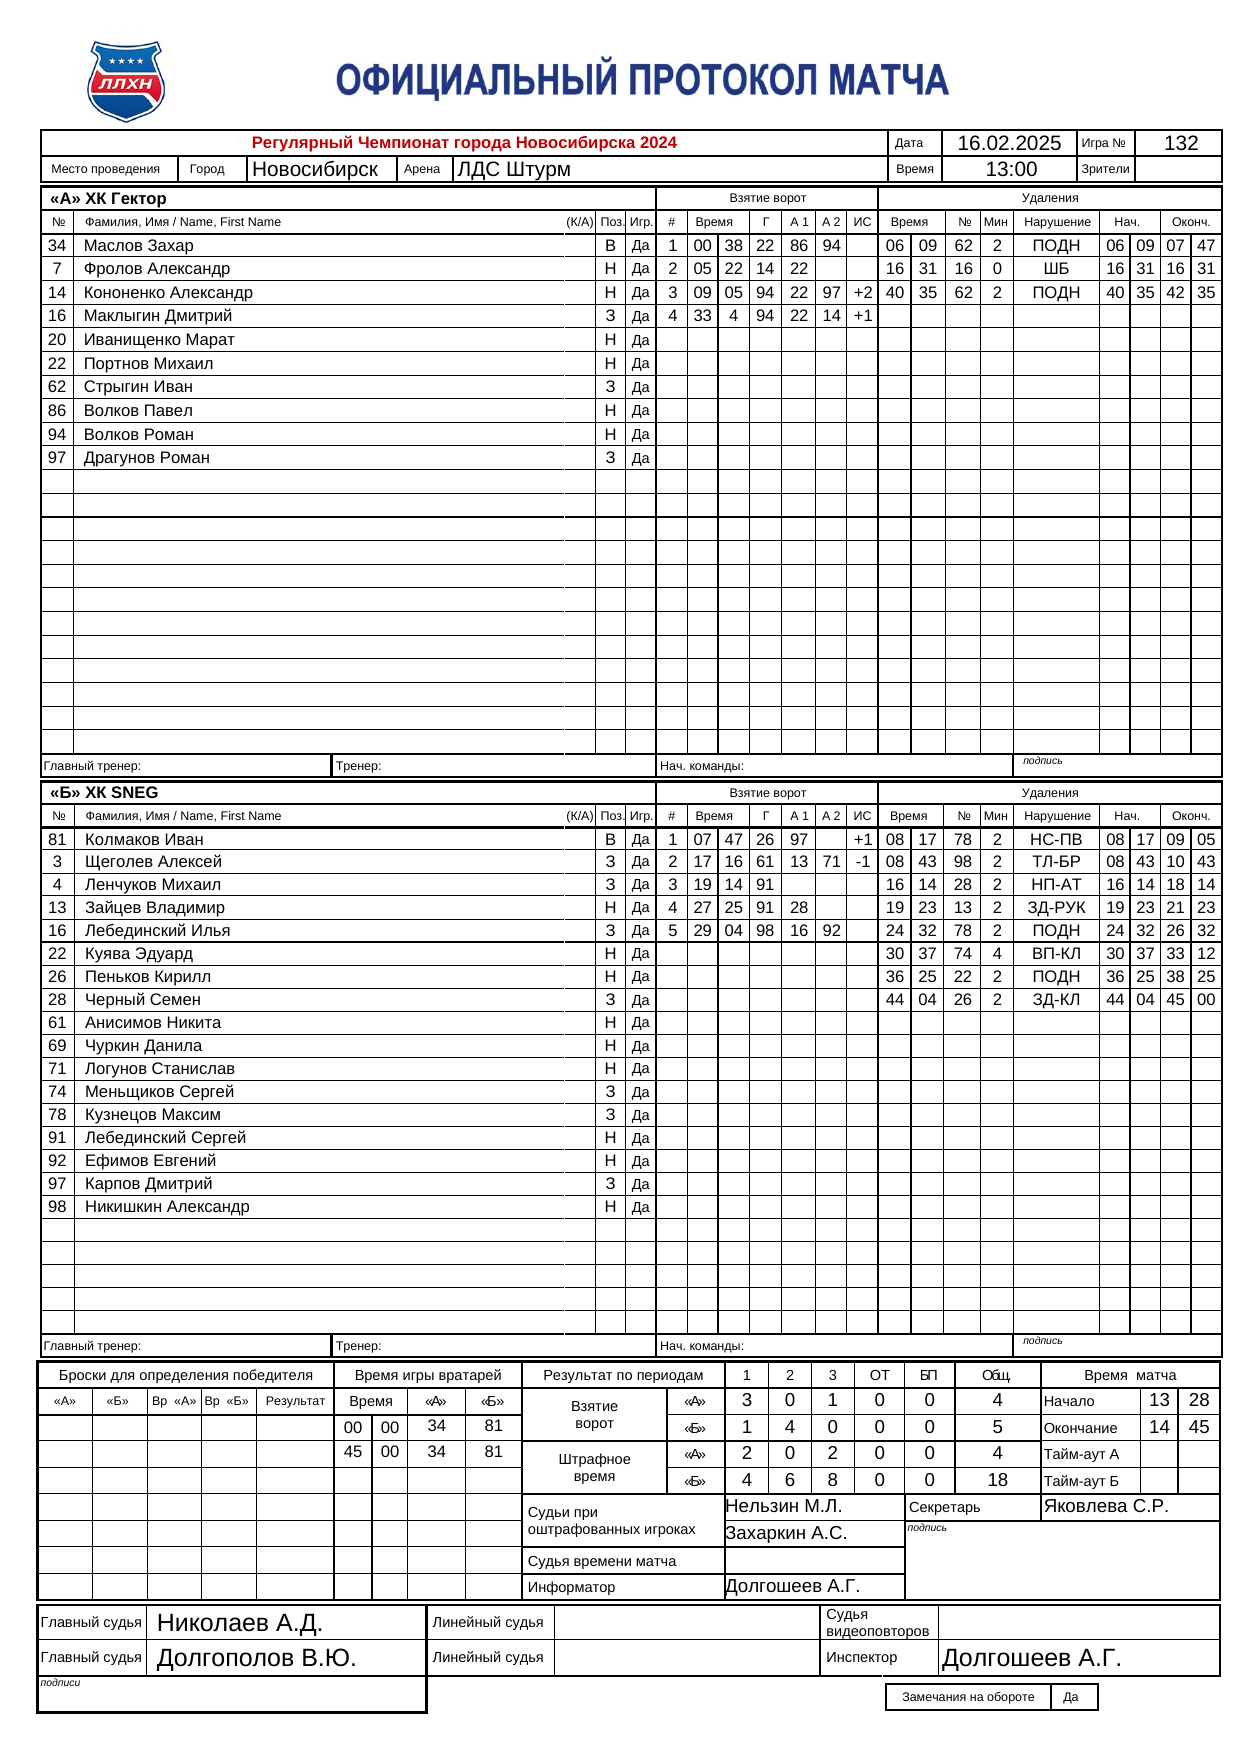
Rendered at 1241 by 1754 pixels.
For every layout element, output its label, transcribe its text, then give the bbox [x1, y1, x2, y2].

table_cell [1192, 352, 1221, 374]
table_cell «Б» [668, 1415, 724, 1440]
table_cell 4 [981, 943, 1013, 964]
table_cell 2 [981, 896, 1013, 918]
table_cell «А» [39, 1389, 92, 1413]
table_cell [202, 1547, 256, 1573]
table_cell [944, 1265, 980, 1287]
table_cell Да [626, 328, 655, 351]
table_cell [912, 328, 945, 351]
table_cell [1014, 1311, 1099, 1333]
table_cell 00 [373, 1441, 407, 1467]
table_cell [750, 989, 781, 1011]
table_cell [816, 1219, 846, 1241]
table_cell [816, 1288, 846, 1310]
table_cell [944, 1104, 980, 1126]
table_cell [565, 612, 595, 634]
table_cell [847, 1127, 877, 1149]
table_cell 3 [657, 281, 687, 303]
table_cell Да [626, 920, 655, 941]
table_cell Фамилия, Имя / Name, First Name [75, 805, 565, 826]
table_cell [1100, 541, 1129, 564]
table_cell [1192, 423, 1221, 445]
table_cell ВП-КЛ [1014, 943, 1099, 964]
table_cell [688, 494, 717, 516]
table_cell [93, 1521, 147, 1546]
table_cell Иванищенко Марат [74, 328, 564, 351]
table_cell [657, 636, 687, 658]
table_cell [42, 1265, 74, 1287]
table_cell А 1 [782, 211, 815, 233]
table_cell [42, 541, 73, 564]
table_cell [1100, 1265, 1129, 1287]
table_cell [1100, 352, 1129, 374]
table_cell 34 [408, 1441, 465, 1467]
table_cell [335, 1547, 371, 1573]
table_cell 25 [912, 966, 943, 987]
table_cell Вр «А» [148, 1389, 201, 1413]
table_cell [1014, 1219, 1099, 1241]
table_cell [42, 494, 73, 516]
table_cell [565, 896, 595, 918]
table_cell [1131, 1173, 1160, 1195]
table_cell 14 [42, 281, 73, 303]
table_cell [719, 328, 749, 351]
table_cell [816, 1012, 846, 1033]
table_cell [657, 1173, 687, 1195]
table_cell 12 [1192, 943, 1221, 964]
table_cell 0 [855, 1389, 904, 1413]
table_cell [1131, 1265, 1160, 1287]
table_cell 23 [1192, 896, 1221, 918]
table_cell [782, 1288, 815, 1310]
table_cell [782, 376, 815, 398]
table_cell [1014, 446, 1099, 469]
table_cell 0 [769, 1389, 811, 1413]
table_cell 13 [42, 896, 74, 918]
table_cell 14 [719, 874, 749, 895]
table_cell [944, 1058, 980, 1079]
table_cell [626, 494, 655, 516]
table_cell 43 [912, 850, 943, 872]
table_cell 4 [657, 896, 687, 918]
table_cell [565, 1058, 595, 1079]
table_cell Город [179, 157, 246, 181]
table_cell ИС [847, 805, 877, 826]
table_cell З [596, 850, 625, 872]
table_cell +1 [847, 305, 877, 327]
table_header Общ. [956, 1363, 1040, 1387]
table_cell 09 [912, 235, 945, 256]
table_cell З [596, 305, 625, 327]
table_cell 34 [408, 1416, 465, 1440]
table_cell [408, 1574, 465, 1599]
table_cell [750, 1196, 781, 1218]
table_cell [750, 1311, 781, 1333]
table_cell [782, 1242, 815, 1264]
table_cell [1014, 423, 1099, 445]
table_cell [1100, 518, 1129, 540]
table_cell [42, 518, 73, 540]
table_cell А 1 [782, 805, 815, 826]
table_cell [946, 707, 980, 729]
table_cell 4 [956, 1389, 1040, 1413]
table_cell 42 [1161, 281, 1190, 303]
table_cell 43 [1131, 850, 1160, 872]
table_cell [750, 565, 781, 587]
table_cell [596, 565, 625, 587]
table_cell [1131, 565, 1160, 587]
table_header Результат по периодам [523, 1363, 724, 1387]
table_cell Н [596, 352, 625, 374]
table_cell [1014, 659, 1099, 682]
table_cell [1192, 1265, 1221, 1287]
table_cell 38 [719, 235, 749, 256]
table_cell Г [750, 805, 781, 826]
table_cell [1161, 1311, 1190, 1333]
table_cell Нарушение [1014, 805, 1099, 826]
table_cell Да [626, 1127, 655, 1149]
table_cell Игр. [626, 805, 655, 826]
table_cell [981, 1219, 1013, 1241]
table_cell [1131, 1058, 1160, 1079]
table_cell [1192, 1127, 1221, 1149]
table_cell Да [626, 1012, 655, 1033]
table_cell [1131, 1219, 1160, 1241]
table_cell [847, 1265, 877, 1287]
table_cell [1192, 588, 1221, 611]
table_cell [596, 1288, 625, 1310]
table_cell [565, 257, 595, 280]
table_cell [816, 1104, 846, 1126]
table_cell [816, 730, 846, 753]
table_cell [1100, 1219, 1129, 1241]
table_cell ЗД-КЛ [1014, 989, 1099, 1011]
table_cell [816, 328, 846, 351]
table_cell Да [626, 1150, 655, 1172]
table_cell [944, 1035, 980, 1057]
table_cell 38 [1161, 966, 1190, 987]
table_cell Главный тренер: [42, 755, 330, 776]
table_cell [879, 1242, 910, 1264]
table_cell [688, 612, 717, 634]
table_cell [688, 565, 717, 587]
table_cell [1014, 1265, 1099, 1287]
table_header Время матча [1042, 1363, 1219, 1387]
table_cell Нач. [1100, 805, 1160, 826]
table_cell [719, 470, 749, 493]
table_cell 35 [912, 281, 945, 303]
table_cell 69 [42, 1035, 74, 1057]
table_cell [719, 636, 749, 658]
table_cell [1192, 376, 1221, 398]
table_cell [816, 1150, 846, 1172]
table_cell [1014, 1288, 1099, 1310]
table_header Да [1052, 1685, 1097, 1709]
table_cell [946, 399, 980, 422]
table_cell [74, 494, 564, 516]
table_cell [1014, 1035, 1099, 1057]
table_cell [596, 1311, 625, 1333]
table_cell [565, 1219, 595, 1241]
table_cell [944, 1288, 980, 1310]
table_cell [74, 565, 564, 587]
table_cell [981, 446, 1013, 469]
table_cell [981, 636, 1013, 658]
table_cell [879, 588, 910, 611]
table_cell [879, 446, 910, 469]
table_cell [1100, 659, 1129, 682]
table_cell [1014, 1196, 1099, 1218]
table_cell [466, 1574, 521, 1599]
table_cell 22 [782, 305, 815, 327]
table_cell [1100, 1173, 1129, 1195]
table_cell подпись [906, 1522, 1219, 1599]
table_cell [688, 1150, 717, 1172]
table_cell [879, 423, 910, 445]
table_cell [657, 683, 687, 706]
table_cell [1131, 659, 1160, 682]
table_cell [657, 1219, 687, 1241]
table_cell [879, 1196, 910, 1218]
table_cell [782, 659, 815, 682]
table_cell 14 [1141, 1415, 1177, 1440]
table_cell [847, 659, 877, 682]
table_cell 30 [879, 943, 910, 964]
table_cell [74, 541, 564, 564]
table_cell Н [596, 943, 625, 964]
table_cell [879, 399, 910, 422]
table_cell [1131, 1035, 1160, 1057]
table_cell [408, 1521, 465, 1546]
table_cell Главный судья [39, 1606, 146, 1639]
table_cell [782, 874, 815, 895]
table_cell ШБ [1014, 257, 1099, 280]
table_cell Да [626, 1104, 655, 1126]
table_cell [1100, 328, 1129, 351]
table_cell [657, 376, 687, 398]
table_cell [39, 1441, 92, 1467]
table_cell «Б» [668, 1468, 724, 1493]
table_cell [1131, 494, 1160, 516]
table_cell [565, 1150, 595, 1172]
table_cell 32 [912, 920, 943, 941]
table_cell 94 [750, 305, 781, 327]
table_cell [1161, 446, 1190, 469]
table_cell [847, 730, 877, 753]
table_cell Фамилия, Имя / Name, First Name [74, 211, 565, 233]
table_cell [657, 494, 687, 516]
table_cell 74 [42, 1081, 74, 1103]
table_cell [257, 1494, 333, 1520]
table_cell 22 [782, 257, 815, 280]
table_cell [688, 1196, 717, 1218]
table_cell [847, 1035, 877, 1057]
table_cell 74 [944, 943, 980, 964]
table_cell 09 [1131, 235, 1160, 256]
table_cell [879, 1127, 910, 1149]
table_cell 14 [912, 874, 943, 895]
table_cell [1192, 1058, 1221, 1079]
table_cell [596, 470, 625, 493]
table_cell [565, 518, 595, 540]
table_cell 25 [1192, 966, 1221, 987]
table_cell [719, 966, 749, 987]
table_cell [335, 1468, 371, 1493]
table_cell 06 [879, 235, 910, 256]
table_cell [847, 636, 877, 658]
table_cell Маслов Захар [74, 235, 564, 256]
table_cell 86 [42, 399, 73, 422]
table_cell [879, 328, 910, 351]
table_cell [782, 989, 815, 1011]
table_cell [39, 1521, 92, 1546]
table_cell Окончание [1042, 1415, 1140, 1440]
table_cell 45 [335, 1441, 371, 1467]
table_cell [847, 257, 877, 280]
table_cell [373, 1574, 407, 1599]
table_cell [688, 352, 717, 374]
table_cell [944, 1219, 980, 1241]
table_cell [1161, 423, 1190, 445]
table_cell [565, 470, 595, 493]
table_cell З [596, 1081, 625, 1103]
table_cell [1161, 588, 1190, 611]
table_cell Мин [981, 211, 1013, 233]
table_header Время игры вратарей [335, 1363, 521, 1387]
table_cell [657, 352, 687, 374]
table_cell [1131, 612, 1160, 634]
table_cell 35 [1131, 281, 1160, 303]
table_cell [1014, 376, 1099, 398]
table_cell [1161, 328, 1190, 351]
table_cell [912, 707, 945, 729]
table_cell 26 [944, 989, 980, 1011]
table_cell [750, 1173, 781, 1195]
table_cell [74, 612, 564, 634]
table_cell Пеньков Кирилл [75, 966, 564, 987]
table_cell [847, 565, 877, 587]
table_cell Штрафное время [523, 1442, 666, 1493]
table_cell [912, 1242, 943, 1264]
table_cell 1 [657, 829, 687, 849]
table_cell 05 [1192, 829, 1221, 849]
table_cell [688, 399, 717, 422]
table_cell [719, 446, 749, 469]
table_cell ПОДН [1014, 920, 1099, 941]
table_cell [879, 305, 910, 327]
table_cell [148, 1494, 201, 1520]
table_cell [1014, 305, 1099, 327]
table_cell [981, 1104, 1013, 1126]
table_cell [1131, 1012, 1160, 1033]
table_cell [946, 305, 980, 327]
table_cell Оконч. [1161, 211, 1221, 233]
table_cell «Б» [93, 1389, 147, 1413]
table_cell [688, 1081, 717, 1103]
table_cell 20 [42, 328, 73, 351]
table_cell [879, 659, 910, 682]
table_cell [626, 659, 655, 682]
table_cell Маклыгин Дмитрий [74, 305, 564, 327]
table_header 2 [769, 1363, 811, 1387]
table_cell [565, 989, 595, 1011]
table_cell [688, 1127, 717, 1149]
table_cell [912, 1288, 943, 1310]
table_cell [626, 470, 655, 493]
table_cell [42, 1288, 74, 1310]
table_cell [981, 683, 1013, 706]
table_cell [981, 328, 1013, 351]
table_cell 2 [981, 989, 1013, 1011]
table_cell Н [596, 257, 625, 280]
table_cell [946, 612, 980, 634]
table_cell [565, 1288, 595, 1310]
table_cell [565, 1104, 595, 1126]
table_cell 31 [1131, 257, 1160, 280]
table_cell 40 [1100, 281, 1129, 303]
table_cell [912, 1012, 943, 1033]
table_cell [847, 541, 877, 564]
table_cell 62 [42, 376, 73, 398]
table_cell [688, 1058, 717, 1079]
table_cell [39, 1574, 92, 1599]
table_cell [1131, 446, 1160, 469]
table_cell 71 [816, 850, 846, 872]
table_cell Судья времени матча [523, 1548, 724, 1573]
table_cell [148, 1416, 201, 1440]
table_cell [847, 707, 877, 729]
table_cell Стрыгин Иван [74, 376, 564, 398]
table_cell [657, 1058, 687, 1079]
table_cell З [596, 376, 625, 398]
table_cell [816, 1265, 846, 1287]
table_header ОТ [855, 1363, 904, 1387]
table_cell [257, 1416, 333, 1440]
table_cell подписи [39, 1677, 425, 1711]
table_cell 26 [1161, 920, 1190, 941]
table_cell [657, 470, 687, 493]
table_cell 3 [657, 874, 687, 895]
table_cell [39, 1547, 92, 1573]
table_cell Н [596, 1012, 625, 1033]
table_cell 4 [956, 1442, 1040, 1467]
table_cell [750, 612, 781, 634]
table_cell Тайм-аут Б [1042, 1468, 1140, 1493]
table_cell [626, 1265, 655, 1287]
table_cell [74, 588, 564, 611]
table_cell 78 [944, 829, 980, 849]
table_cell 86 [782, 235, 815, 256]
table_cell 13 [782, 850, 815, 872]
table_cell Время [688, 211, 749, 233]
table_cell [816, 1242, 846, 1264]
table_cell 09 [688, 281, 717, 303]
table_cell [1131, 1104, 1160, 1126]
table_cell 16 [42, 920, 74, 941]
table_cell [1192, 1081, 1221, 1103]
table_cell Н [596, 1035, 625, 1057]
table_cell [719, 494, 749, 516]
table_cell [75, 1311, 564, 1333]
table_cell 22 [750, 235, 781, 256]
table_cell [946, 659, 980, 682]
table_cell [912, 1081, 943, 1103]
table_cell ПОДН [1014, 281, 1099, 303]
table_cell [202, 1416, 256, 1440]
table_cell [750, 352, 781, 374]
table_cell 5 [956, 1415, 1040, 1440]
table_cell [565, 1081, 595, 1103]
table_cell «А» [668, 1389, 724, 1413]
table_cell [1131, 1081, 1160, 1103]
table_cell [626, 730, 655, 753]
table_cell [1179, 1441, 1219, 1467]
table_cell [626, 541, 655, 564]
table_cell [1131, 683, 1160, 706]
table_header Удаления [879, 188, 1221, 209]
table_cell [1014, 1104, 1099, 1126]
table_cell [750, 707, 781, 729]
table_cell 17 [688, 850, 717, 872]
table_cell [565, 920, 595, 941]
table_cell [879, 1012, 910, 1033]
table_cell 97 [816, 281, 846, 303]
table_cell [657, 565, 687, 587]
table_cell [596, 636, 625, 658]
table_cell 22 [944, 966, 980, 987]
table_cell 37 [1131, 943, 1160, 964]
table_cell 16 [782, 920, 815, 941]
table_cell [782, 1104, 815, 1126]
table_cell (К/А) [565, 211, 595, 233]
table_cell [1192, 446, 1221, 469]
table_cell [944, 1196, 980, 1218]
table_cell Да [626, 896, 655, 918]
table_cell [1131, 730, 1160, 753]
table_cell 81 [466, 1441, 521, 1467]
table_cell 0 [905, 1415, 954, 1440]
table_cell [946, 730, 980, 753]
table_cell [1100, 305, 1129, 327]
table_cell 8 [812, 1468, 854, 1493]
table_cell «А» [408, 1389, 465, 1413]
table_cell [1192, 518, 1221, 540]
table_cell 09 [1161, 829, 1190, 849]
table_cell [565, 541, 595, 564]
table_cell [1131, 1150, 1160, 1172]
table_cell 92 [42, 1150, 74, 1172]
table_cell [719, 423, 749, 445]
table_cell [981, 518, 1013, 540]
table_cell [946, 328, 980, 351]
table_cell Волков Роман [74, 423, 564, 445]
table_cell [1161, 1081, 1190, 1103]
table_cell 43 [1192, 850, 1221, 872]
table_cell [1100, 730, 1129, 753]
table_cell [1192, 1219, 1221, 1241]
table_cell [782, 446, 815, 469]
table_cell Логунов Станислав [75, 1058, 564, 1079]
table_cell [1131, 399, 1160, 422]
table_cell [657, 1150, 687, 1172]
table_cell [1014, 612, 1099, 634]
table_cell [981, 399, 1013, 422]
table_cell 4 [657, 305, 687, 327]
table_cell [1179, 1468, 1219, 1493]
table_cell 06 [1100, 235, 1129, 256]
table_cell [750, 683, 781, 706]
table_cell [74, 707, 564, 729]
table_cell 81 [466, 1416, 521, 1440]
table_cell 0 [769, 1442, 811, 1467]
table_cell 33 [1161, 943, 1190, 964]
table_cell [1014, 518, 1099, 540]
table_cell [688, 730, 717, 753]
table_cell «Б » [466, 1389, 521, 1413]
table_cell [719, 1104, 749, 1126]
table_cell [847, 612, 877, 634]
table_cell ПОДН [1014, 235, 1099, 256]
table_cell [626, 1242, 655, 1264]
table_cell [719, 376, 749, 398]
table_cell Да [626, 423, 655, 445]
table_cell [1014, 1081, 1099, 1103]
table_header Броски для определения победителя [39, 1363, 333, 1387]
table_cell [719, 352, 749, 374]
table_cell [1161, 305, 1190, 327]
table_cell Начало [1042, 1389, 1140, 1413]
table_cell [879, 1035, 910, 1057]
table_cell [816, 257, 846, 280]
table_cell [946, 470, 980, 493]
table_cell [75, 1242, 564, 1264]
table_cell [782, 1058, 815, 1079]
table_cell 62 [946, 235, 980, 256]
table_cell [981, 1012, 1013, 1033]
table_cell 4 [42, 874, 74, 895]
table_cell Н [596, 281, 625, 303]
table_cell [912, 659, 945, 682]
table_cell 24 [1100, 920, 1129, 941]
table_cell [688, 1104, 717, 1126]
table_cell [847, 1219, 877, 1241]
table_cell [719, 1288, 749, 1310]
table_cell 0 [905, 1389, 954, 1413]
table_cell [1131, 636, 1160, 658]
table_cell [944, 1012, 980, 1033]
table_cell [1192, 1288, 1221, 1310]
table_cell 37 [912, 943, 943, 964]
table_cell 22 [42, 352, 73, 374]
table_cell 00 [335, 1416, 371, 1440]
table_cell 7 [42, 257, 73, 280]
table_cell 25 [719, 896, 749, 918]
table_cell [1014, 399, 1099, 422]
table_cell [565, 966, 595, 987]
table_cell 08 [1100, 829, 1129, 849]
table_cell 13 [1141, 1389, 1177, 1413]
table_cell 1 [812, 1389, 854, 1413]
table_cell «А» [668, 1442, 724, 1467]
table_cell [750, 1127, 781, 1149]
table_cell [565, 683, 595, 706]
table_cell [202, 1468, 256, 1493]
table_cell З [596, 446, 625, 469]
table_cell [1014, 352, 1099, 374]
table_cell 44 [1100, 989, 1129, 1011]
table_cell [75, 1265, 564, 1287]
table_cell 24 [879, 920, 910, 941]
table_cell В [596, 829, 625, 849]
table_cell [1100, 612, 1129, 634]
table_cell 16 [1161, 257, 1190, 280]
table_cell 78 [944, 920, 980, 941]
table_cell [981, 612, 1013, 634]
table_cell [847, 989, 877, 1011]
table_cell Кузнецов Максим [75, 1104, 564, 1126]
table_cell [981, 1127, 1013, 1149]
table_cell Фролов Александр [74, 257, 564, 280]
table_cell [912, 565, 945, 587]
table_cell [1192, 730, 1221, 753]
table_cell Зайцев Владимир [75, 896, 564, 918]
table_cell [782, 470, 815, 493]
table_cell [74, 683, 564, 706]
table_cell Взятие ворот [523, 1389, 666, 1440]
table_cell [565, 1127, 595, 1149]
table_cell [816, 399, 846, 422]
table_cell [719, 1150, 749, 1172]
table_cell [74, 470, 564, 493]
table_cell 45 [1161, 989, 1190, 1011]
table_cell [1131, 352, 1160, 374]
table_cell [1131, 588, 1160, 611]
table_cell [782, 1035, 815, 1057]
table_cell [1131, 1288, 1160, 1310]
table_cell [981, 730, 1013, 753]
table_cell 18 [956, 1468, 1040, 1493]
table_cell [42, 636, 73, 658]
table_cell 26 [750, 829, 781, 849]
table_cell [75, 1288, 564, 1310]
table_cell 30 [1100, 943, 1129, 964]
table_cell # [657, 211, 687, 233]
table_cell 5 [657, 920, 687, 941]
table_cell [816, 874, 846, 895]
table_cell 0 [812, 1415, 854, 1440]
table_cell [782, 1150, 815, 1172]
table_cell [782, 1311, 815, 1333]
table_cell [879, 1219, 910, 1241]
table_cell 97 [42, 446, 73, 469]
table_cell [657, 659, 687, 682]
table_cell Да [626, 1173, 655, 1195]
table_cell Николаев А.Д. [147, 1606, 425, 1639]
table_cell [1100, 683, 1129, 706]
table_cell [750, 376, 781, 398]
table_cell ИС [847, 211, 877, 233]
table_cell [816, 565, 846, 587]
table_cell [1131, 470, 1160, 493]
table_cell 27 [688, 896, 717, 918]
table_cell [1192, 328, 1221, 351]
table_cell [879, 494, 910, 516]
table_cell Н [596, 399, 625, 422]
table_cell [1161, 376, 1190, 398]
table_cell 32 [1131, 920, 1160, 941]
table_cell 1 [726, 1415, 768, 1440]
table_cell 36 [1100, 966, 1129, 987]
table_cell [1131, 707, 1160, 729]
table_cell Щеголев Алексей [75, 850, 564, 872]
table_cell Н [596, 966, 625, 987]
table_cell [626, 518, 655, 540]
table_cell Да [626, 989, 655, 1011]
table_cell [782, 943, 815, 964]
table_cell Тайм-аут А [1042, 1441, 1140, 1467]
table_cell Н [596, 1127, 625, 1149]
table_cell [148, 1574, 201, 1599]
table_cell [74, 730, 564, 753]
table_cell [750, 423, 781, 445]
table_cell [257, 1547, 333, 1573]
table_cell Да [626, 305, 655, 327]
table_cell [782, 565, 815, 587]
table_cell [750, 1104, 781, 1126]
table_cell [93, 1441, 147, 1467]
table_cell [148, 1468, 201, 1493]
table_cell 19 [688, 874, 717, 895]
table_cell Судья видеоповторов [821, 1606, 938, 1639]
table_cell [1161, 659, 1190, 682]
table_cell Яковлева С.Р. [1042, 1495, 1219, 1520]
table_cell З [596, 1173, 625, 1195]
table_cell [847, 328, 877, 351]
table_cell 05 [719, 281, 749, 303]
table_cell [688, 328, 717, 351]
table_cell Игр. [626, 211, 655, 233]
table_cell [565, 850, 595, 872]
table_cell [981, 707, 1013, 729]
table_cell [847, 1058, 877, 1079]
table_cell [257, 1521, 333, 1546]
table_cell [816, 518, 846, 540]
table_cell [946, 423, 980, 445]
table_cell [688, 659, 717, 682]
table_cell [1192, 399, 1221, 422]
table_cell [847, 446, 877, 469]
table_cell 08 [879, 829, 910, 849]
table_cell [981, 1150, 1013, 1172]
table_cell # [657, 805, 687, 826]
table_cell НС-ПВ [1014, 829, 1099, 849]
table_cell Да [626, 352, 655, 374]
table_cell [816, 1173, 846, 1195]
table_cell [1161, 1104, 1190, 1126]
table_cell [782, 1173, 815, 1195]
table_cell [1100, 470, 1129, 493]
table_cell [816, 588, 846, 611]
table_cell [816, 683, 846, 706]
table_cell Оконч. [1161, 805, 1221, 826]
table_cell [565, 328, 595, 351]
table_cell [93, 1547, 147, 1573]
table_cell [596, 659, 625, 682]
table_cell 2 [981, 235, 1013, 256]
table_cell Судьи при оштрафованных игроках [523, 1495, 724, 1546]
table_cell 97 [782, 829, 815, 849]
table_cell [657, 588, 687, 611]
table_cell 78 [42, 1104, 74, 1126]
table_cell [1161, 1127, 1190, 1149]
table_cell [879, 683, 910, 706]
table_cell [565, 1311, 595, 1333]
table_cell [981, 1173, 1013, 1195]
table_cell [657, 1104, 687, 1126]
table_cell [912, 1127, 943, 1149]
table_cell [1014, 565, 1099, 587]
table_cell 07 [688, 829, 717, 849]
table_cell [555, 1606, 819, 1639]
table_cell [657, 943, 687, 964]
table_cell [750, 1219, 781, 1241]
table_cell Время [688, 805, 749, 826]
table_cell [1014, 328, 1099, 351]
table_cell [1100, 1035, 1129, 1057]
table_cell [912, 1173, 943, 1195]
table_cell 2 [726, 1442, 768, 1467]
table_cell [74, 518, 564, 540]
table_cell [847, 588, 877, 611]
table_cell [466, 1468, 521, 1493]
table_cell 2 [981, 281, 1013, 303]
table_cell 45 [1179, 1415, 1219, 1440]
table_cell [257, 1574, 333, 1599]
table_cell [657, 612, 687, 634]
table_cell [946, 588, 980, 611]
table_cell [879, 352, 910, 374]
table_cell [1192, 305, 1221, 327]
table_cell 21 [1161, 896, 1190, 918]
table_cell [719, 1012, 749, 1033]
table_cell [782, 966, 815, 987]
table_cell [688, 470, 717, 493]
table_cell [1100, 565, 1129, 587]
table_cell [74, 659, 564, 682]
table_cell 0 [905, 1468, 954, 1493]
table_cell [946, 352, 980, 374]
table_cell [75, 1219, 564, 1241]
table_cell [750, 1265, 781, 1287]
table_cell [688, 1173, 717, 1195]
table_cell 98 [42, 1196, 74, 1218]
table_cell [565, 446, 595, 469]
table_cell [42, 565, 73, 587]
table_cell [1100, 1104, 1129, 1126]
table_cell [782, 1219, 815, 1241]
table_cell подпись [1014, 755, 1221, 776]
table_cell 4 [726, 1468, 768, 1493]
table_cell [373, 1547, 407, 1573]
table_cell [657, 1242, 687, 1264]
table_cell ТЛ-БР [1014, 850, 1099, 872]
table_cell [981, 1081, 1013, 1103]
table_cell [981, 1196, 1013, 1218]
table_cell [847, 470, 877, 493]
table_cell 16 [1100, 874, 1129, 895]
table_cell [912, 518, 945, 540]
table_cell [719, 1127, 749, 1149]
table_cell [1100, 636, 1129, 658]
table_cell 29 [688, 920, 717, 941]
table_cell Лебединский Илья [75, 920, 564, 941]
table_cell [335, 1521, 371, 1546]
table_cell Результат [257, 1389, 333, 1413]
table_cell [719, 730, 749, 753]
table_cell [847, 1150, 877, 1172]
table_cell [719, 1173, 749, 1195]
table_cell [981, 541, 1013, 564]
table_cell [847, 943, 877, 964]
table_cell 26 [42, 966, 74, 987]
table_cell 71 [42, 1058, 74, 1079]
table_cell [626, 707, 655, 729]
table_cell [1131, 305, 1160, 327]
table_cell [688, 943, 717, 964]
table_cell [816, 636, 846, 658]
table_cell [688, 423, 717, 445]
table_cell [879, 707, 910, 729]
table_cell 16 [1100, 257, 1129, 280]
table_cell Карпов Дмитрий [75, 1173, 564, 1195]
table_cell Н [596, 1058, 625, 1079]
table_cell [1192, 494, 1221, 516]
table_cell [847, 683, 877, 706]
table_cell [1100, 1242, 1129, 1264]
table_cell Да [626, 281, 655, 303]
table_cell [879, 1081, 910, 1103]
table_cell [944, 1127, 980, 1149]
table_cell [565, 636, 595, 658]
table_cell [1100, 1081, 1129, 1103]
table_cell [688, 1288, 717, 1310]
table_cell [816, 541, 846, 564]
table_cell [750, 1288, 781, 1310]
table_cell [719, 1265, 749, 1287]
table_cell [1161, 399, 1190, 422]
table_cell [42, 612, 73, 634]
table_cell [688, 1311, 717, 1333]
table_cell А 2 [816, 211, 846, 233]
table_cell З [596, 1104, 625, 1126]
table_cell [944, 1173, 980, 1195]
table_cell 16 [879, 874, 910, 895]
table_cell [42, 659, 73, 682]
table_cell [782, 636, 815, 658]
table_cell [1014, 541, 1099, 564]
table_cell Да [626, 1035, 655, 1057]
table_cell [782, 730, 815, 753]
table_cell 00 [688, 235, 717, 256]
table_cell [782, 1081, 815, 1103]
table_cell 10 [1161, 850, 1190, 872]
table_cell [93, 1416, 147, 1440]
table_cell [565, 730, 595, 753]
table_cell НП-АТ [1014, 874, 1099, 895]
table_cell [408, 1494, 465, 1520]
table_cell [657, 707, 687, 729]
table_cell [39, 1416, 92, 1440]
table_cell [782, 399, 815, 422]
table_cell [750, 588, 781, 611]
table_cell [946, 683, 980, 706]
table_cell [596, 683, 625, 706]
table_cell [596, 1242, 625, 1264]
table_cell [42, 1219, 74, 1241]
table_cell [1192, 1173, 1221, 1195]
table_cell [816, 966, 846, 987]
table_cell [626, 1288, 655, 1310]
table_cell [688, 989, 717, 1011]
table_cell [1014, 1150, 1099, 1172]
table_cell [1192, 636, 1221, 658]
table_cell [912, 636, 945, 658]
table_cell +1 [847, 829, 877, 849]
table_cell [657, 1265, 687, 1287]
table_cell [373, 1468, 407, 1493]
table_cell [782, 494, 815, 516]
table_cell Да [626, 235, 655, 256]
table_cell [1100, 1196, 1129, 1218]
table_cell [657, 399, 687, 422]
table_cell [565, 707, 595, 729]
table_cell [565, 494, 595, 516]
table_cell [688, 518, 717, 540]
table_cell [719, 1081, 749, 1103]
table_cell 22 [42, 943, 74, 964]
table_cell [847, 235, 877, 256]
table_cell 33 [688, 305, 717, 327]
table_cell [816, 423, 846, 445]
table_cell [202, 1441, 256, 1467]
table_cell [879, 470, 910, 493]
table_cell 04 [1131, 989, 1160, 1011]
table_cell [565, 423, 595, 445]
table_cell 2 [981, 850, 1013, 872]
table_cell [946, 518, 980, 540]
table_cell [1014, 494, 1099, 516]
table_cell -1 [847, 850, 877, 872]
table_cell [816, 612, 846, 634]
table_cell З [596, 920, 625, 941]
table_cell [879, 1104, 910, 1126]
table_cell [719, 541, 749, 564]
table_cell [912, 730, 945, 753]
table_cell 61 [42, 1012, 74, 1033]
table_cell А 2 [816, 805, 846, 826]
table_cell [565, 1265, 595, 1287]
table_cell 44 [879, 989, 910, 1011]
table_cell [912, 1150, 943, 1172]
table_cell 2 [657, 257, 687, 280]
table_cell [750, 399, 781, 422]
table_cell [42, 730, 73, 753]
table_cell [42, 470, 73, 493]
table_cell [719, 707, 749, 729]
table_cell 4 [719, 305, 749, 327]
table_cell № [42, 805, 74, 826]
table_cell [912, 1196, 943, 1218]
table_cell 00 [373, 1416, 407, 1440]
table_cell [879, 541, 910, 564]
table_cell [626, 683, 655, 706]
table_cell 0 [905, 1442, 954, 1467]
table_cell [782, 541, 815, 564]
table_cell [750, 541, 781, 564]
table_cell [879, 565, 910, 587]
table_cell [750, 446, 781, 469]
table_cell [42, 588, 73, 611]
table_cell [1014, 1058, 1099, 1079]
table_cell [74, 636, 564, 658]
table_cell Да [626, 850, 655, 872]
table_cell [912, 612, 945, 634]
table_cell Нарушение [1014, 211, 1099, 233]
table_cell [1014, 636, 1099, 658]
table_cell [981, 588, 1013, 611]
table_cell 00 [1192, 989, 1221, 1011]
table_cell Никишкин Александр [75, 1196, 564, 1218]
table_cell [981, 470, 1013, 493]
table_cell [257, 1468, 333, 1493]
table_cell [719, 399, 749, 422]
table_cell 98 [750, 920, 781, 941]
table_cell [944, 1311, 980, 1333]
table_cell [816, 1311, 846, 1333]
table_cell [847, 1081, 877, 1103]
table_cell 22 [719, 257, 749, 280]
table_cell [1161, 565, 1190, 587]
table_cell Н [596, 1196, 625, 1218]
table_cell [816, 352, 846, 374]
table_cell [1100, 1012, 1129, 1033]
table_cell [1131, 1242, 1160, 1264]
table_cell [1192, 1104, 1221, 1126]
table_cell Линейный судья [428, 1606, 554, 1639]
table_cell [847, 376, 877, 398]
table_cell [847, 1242, 877, 1264]
table_cell [981, 423, 1013, 445]
table_cell [883, 1677, 1220, 1681]
table_cell З [596, 874, 625, 895]
table_cell 3 [42, 850, 74, 872]
table_cell Долгошеев А.Г. [939, 1640, 1219, 1675]
table_cell 17 [1131, 829, 1160, 849]
table_cell [912, 1035, 943, 1057]
table_cell [148, 1521, 201, 1546]
table_cell 08 [1100, 850, 1129, 872]
table_cell Поз. [596, 805, 625, 826]
table_cell 36 [879, 966, 910, 987]
table_cell 2 [812, 1442, 854, 1467]
table_cell [1192, 1311, 1221, 1333]
table_cell [688, 966, 717, 987]
table_cell [1131, 1127, 1160, 1149]
table_cell [1192, 659, 1221, 682]
table_cell Арена [398, 157, 452, 181]
table_cell [782, 612, 815, 634]
table_cell [657, 1012, 687, 1033]
table_cell [879, 636, 910, 658]
table_cell [596, 494, 625, 516]
table_cell Главный судья [39, 1640, 146, 1675]
table_cell [1161, 1242, 1190, 1264]
table_cell [944, 1150, 980, 1172]
table_header 132 [1136, 131, 1221, 155]
table_cell [879, 730, 910, 753]
table_cell № [944, 805, 980, 826]
table_cell [657, 328, 687, 351]
table_cell [688, 588, 717, 611]
table_cell [1161, 1288, 1190, 1310]
table_cell [1014, 1127, 1099, 1149]
table_cell [1161, 730, 1190, 753]
table_cell [946, 541, 980, 564]
table_cell [335, 1494, 371, 1520]
table_cell Новосибирск [248, 157, 396, 181]
table_cell [565, 1242, 595, 1264]
table_cell [596, 588, 625, 611]
table_cell [847, 1196, 877, 1218]
table_cell [1141, 1468, 1177, 1493]
table_cell [719, 989, 749, 1011]
table_cell [596, 707, 625, 729]
table_cell Да [626, 399, 655, 422]
table_cell [1100, 399, 1129, 422]
table_cell [847, 399, 877, 422]
table_cell [944, 1081, 980, 1103]
table_cell [1100, 707, 1129, 729]
table_cell [816, 376, 846, 398]
table_cell В [596, 235, 625, 256]
table_cell Инспектор [821, 1640, 938, 1675]
table_cell [782, 588, 815, 611]
table_cell [1100, 423, 1129, 445]
table_cell [93, 1574, 147, 1599]
table_cell [816, 494, 846, 516]
table_cell 31 [1192, 257, 1221, 280]
table_cell Зрители [1078, 157, 1134, 181]
table_cell [847, 1288, 877, 1310]
table_cell Да [626, 1081, 655, 1103]
table_cell [1161, 352, 1190, 374]
table_cell [1100, 588, 1129, 611]
table_cell [946, 446, 980, 469]
table_cell [719, 612, 749, 634]
table_cell [1161, 1173, 1190, 1195]
table_cell [946, 636, 980, 658]
table_cell [335, 1574, 371, 1599]
table_cell 19 [1100, 896, 1129, 918]
table_cell [912, 1104, 943, 1126]
table_cell 14 [750, 257, 781, 280]
table_cell Да [626, 446, 655, 469]
table_cell [1014, 707, 1099, 729]
table_cell [565, 829, 595, 849]
table_cell Н [596, 1150, 625, 1172]
table_cell [912, 399, 945, 422]
table_cell Тренер: [333, 1335, 655, 1356]
table_cell [912, 305, 945, 327]
table_cell [1131, 376, 1160, 398]
table_cell 07 [1161, 235, 1190, 256]
table_cell 47 [719, 829, 749, 849]
table_cell [782, 707, 815, 729]
table_cell [1161, 1012, 1190, 1033]
table_cell [879, 518, 910, 540]
table_cell [847, 874, 877, 895]
table_cell № [42, 211, 73, 233]
table_cell [1192, 612, 1221, 634]
table_cell [373, 1494, 407, 1520]
table_cell [657, 1081, 687, 1103]
table_cell [1192, 1012, 1221, 1033]
table_cell 94 [42, 423, 73, 445]
table_cell [847, 494, 877, 516]
table_cell [981, 1265, 1013, 1287]
table_cell [816, 989, 846, 1011]
table_cell [816, 446, 846, 469]
table_cell Вр «Б» [202, 1389, 256, 1413]
table_cell [657, 1196, 687, 1218]
table_cell [847, 966, 877, 987]
table_cell [912, 446, 945, 469]
table_cell [657, 1288, 687, 1310]
table_cell [1161, 494, 1190, 516]
table_cell [912, 541, 945, 564]
table_cell 47 [1192, 235, 1221, 256]
table_cell [946, 376, 980, 398]
table_cell [719, 1242, 749, 1264]
table_cell [816, 1081, 846, 1103]
table_cell [726, 1548, 904, 1573]
table_cell [816, 1035, 846, 1057]
table_cell ЗД-РУК [1014, 896, 1099, 918]
table_header «А» ХК Гектор [42, 188, 655, 209]
table_cell (К/А) [565, 805, 595, 826]
table_cell [626, 1311, 655, 1333]
table_cell 28 [944, 874, 980, 895]
table_cell 81 [42, 829, 74, 849]
table_cell [719, 518, 749, 540]
table_cell [1192, 1150, 1221, 1172]
table_cell [1161, 518, 1190, 540]
table_cell Портнов Михаил [74, 352, 564, 374]
table_cell [1014, 1173, 1099, 1195]
table_cell [944, 1242, 980, 1264]
table_cell [1192, 565, 1221, 587]
table_cell [912, 1265, 943, 1287]
table_cell [750, 518, 781, 540]
table_cell [816, 707, 846, 729]
table_cell Анисимов Никита [75, 1012, 564, 1033]
table_cell 14 [1192, 874, 1221, 895]
table_cell № [946, 211, 980, 233]
table_cell [688, 636, 717, 658]
table_cell 4 [769, 1415, 811, 1440]
table_cell [879, 1288, 910, 1310]
table_cell [1161, 1265, 1190, 1287]
table_cell [565, 376, 595, 398]
table_cell [912, 1058, 943, 1079]
table_cell +2 [847, 281, 877, 303]
table_cell [879, 1150, 910, 1172]
table_cell 16 [719, 850, 749, 872]
table_cell [1131, 518, 1160, 540]
table_cell [466, 1547, 521, 1573]
table_cell [596, 730, 625, 753]
table_cell 16 [42, 305, 73, 327]
table_cell [782, 518, 815, 540]
table_cell [1014, 730, 1099, 753]
table_cell [1100, 376, 1129, 398]
table_cell [657, 518, 687, 540]
table_cell Н [596, 423, 625, 445]
table_cell [912, 1311, 943, 1333]
table_cell 94 [816, 235, 846, 256]
table_cell Да [626, 1196, 655, 1218]
table_cell 3 [726, 1389, 768, 1413]
table_cell [93, 1494, 147, 1520]
table_cell [1131, 541, 1160, 564]
table_cell [565, 565, 595, 587]
table_cell 0 [855, 1415, 904, 1440]
table_cell Куява Эдуард [75, 943, 564, 964]
table_cell [847, 1012, 877, 1033]
table_cell [565, 1012, 595, 1033]
table_cell [39, 1468, 92, 1493]
table_cell [981, 659, 1013, 682]
table_cell [719, 1219, 749, 1241]
table_header 1 [726, 1363, 768, 1387]
table_header Взятие ворот [657, 188, 877, 209]
table_cell Да [626, 257, 655, 280]
table_cell Да [626, 943, 655, 964]
table_cell [657, 446, 687, 469]
table_cell Мин [981, 805, 1013, 826]
table_cell 13:00 [943, 157, 1076, 181]
table_cell Время [889, 157, 941, 181]
table_cell [981, 305, 1013, 327]
table_cell 17 [912, 829, 943, 849]
picture [5, 28, 1179, 129]
table_cell [1100, 1311, 1129, 1333]
table_cell Место проведения [42, 157, 177, 181]
table_cell [657, 1311, 687, 1333]
table_cell [565, 1035, 595, 1057]
table_cell [750, 470, 781, 493]
table_cell Г [750, 211, 781, 233]
table_cell [688, 376, 717, 398]
table_cell [657, 1035, 687, 1057]
table_cell 92 [816, 920, 846, 941]
table_cell Н [596, 896, 625, 918]
table_cell [1014, 588, 1099, 611]
table_cell Колмаков Иван [75, 829, 564, 849]
table_cell [750, 1242, 781, 1264]
table_cell [939, 1606, 1219, 1639]
table_cell Да [626, 874, 655, 895]
table_cell [816, 943, 846, 964]
table_cell Да [626, 829, 655, 849]
table_cell [750, 1012, 781, 1033]
table_cell 28 [782, 896, 815, 918]
table_cell 2 [981, 920, 1013, 941]
table_cell [1100, 1058, 1129, 1079]
table_cell [750, 328, 781, 351]
table_cell Лебединский Сергей [75, 1127, 564, 1149]
table_cell [1192, 683, 1221, 706]
table_cell [750, 730, 781, 753]
table_cell [981, 1288, 1013, 1310]
table_cell З [596, 989, 625, 1011]
table_cell [879, 612, 910, 634]
table_cell Долгошеев А.Г. [726, 1575, 904, 1599]
table_cell [782, 683, 815, 706]
table_cell 91 [750, 874, 781, 895]
table_cell Ефимов Евгений [75, 1150, 564, 1172]
table_cell 2 [981, 966, 1013, 987]
table_cell [1131, 1311, 1160, 1333]
table_cell Да [626, 1058, 655, 1079]
table_header Взятие ворот [657, 783, 877, 803]
table_cell [719, 1196, 749, 1218]
table_cell [565, 588, 595, 611]
table_cell [981, 1242, 1013, 1264]
table_cell [688, 683, 717, 706]
table_cell [719, 943, 749, 964]
table_cell [626, 612, 655, 634]
table_cell [782, 352, 815, 374]
table_cell [912, 352, 945, 374]
table_cell Чуркин Данила [75, 1035, 564, 1057]
table_cell [202, 1494, 256, 1520]
table_cell [1131, 423, 1160, 445]
table_cell [688, 1219, 717, 1241]
table_cell 0 [855, 1468, 904, 1493]
table_cell Нач. [1100, 211, 1160, 233]
table_cell [879, 1265, 910, 1287]
table_cell [750, 659, 781, 682]
table_cell [719, 1058, 749, 1079]
table_cell Захаркин А.С. [726, 1521, 904, 1546]
table_cell 2 [981, 874, 1013, 895]
table_cell [565, 235, 595, 256]
table_cell [626, 565, 655, 587]
table_cell 35 [1192, 281, 1221, 303]
table_cell Ленчуков Михаил [75, 874, 564, 895]
table_cell [1192, 707, 1221, 729]
table_cell Да [626, 376, 655, 398]
table_cell Кононенко Александр [74, 281, 564, 303]
table_cell подпись [1014, 1335, 1221, 1356]
table_cell [93, 1468, 147, 1493]
table_cell [719, 1311, 749, 1333]
table_cell [565, 874, 595, 895]
table_cell 94 [750, 281, 781, 303]
table_cell 0 [981, 257, 1013, 280]
table_cell [688, 1012, 717, 1033]
table_cell [912, 423, 945, 445]
table_cell 6 [769, 1468, 811, 1493]
table_cell [782, 423, 815, 445]
table_cell 91 [42, 1127, 74, 1149]
table_cell [847, 896, 877, 918]
table_header 16.02.2025 [943, 131, 1076, 155]
table_cell [1014, 1242, 1099, 1264]
table_cell Тренер: [333, 755, 655, 776]
table_cell [847, 920, 877, 941]
table_cell 14 [816, 305, 846, 327]
table_cell [1100, 1150, 1129, 1172]
table_cell Секретарь [906, 1495, 1040, 1520]
table_cell [1136, 157, 1221, 181]
table_cell 16 [946, 257, 980, 280]
table_cell [555, 1640, 819, 1675]
table_cell ПОДН [1014, 966, 1099, 987]
table_header Регулярный Чемпионат города Новосибирска 2024 [42, 131, 887, 155]
table_cell Время [335, 1389, 407, 1413]
table_cell [750, 1035, 781, 1057]
table_cell [816, 829, 846, 849]
table_cell [1161, 541, 1190, 564]
table_cell [565, 1173, 595, 1195]
table_cell [1131, 1196, 1160, 1218]
table_cell [657, 966, 687, 987]
table_cell [688, 707, 717, 729]
table_cell 18 [1161, 874, 1190, 895]
table_cell [782, 1196, 815, 1218]
table_cell [879, 1173, 910, 1195]
table_cell Да [626, 966, 655, 987]
table_cell [719, 588, 749, 611]
table_cell [1192, 470, 1221, 493]
table_cell 16 [879, 257, 910, 280]
table_cell [750, 943, 781, 964]
table_cell 13 [944, 896, 980, 918]
table_cell [39, 1494, 92, 1520]
table_cell 2 [981, 829, 1013, 849]
table_cell [466, 1521, 521, 1546]
table_header Замечания на обороте [887, 1685, 1050, 1709]
table_cell [1161, 636, 1190, 658]
table_cell [257, 1441, 333, 1467]
table_cell 19 [879, 896, 910, 918]
table_cell [912, 1219, 943, 1241]
table_cell [719, 1035, 749, 1057]
table_cell [565, 352, 595, 374]
table_cell [657, 541, 687, 564]
table_header 3 [812, 1363, 854, 1387]
table_cell Информатор [523, 1575, 724, 1599]
table_cell [879, 376, 910, 398]
table_cell [688, 446, 717, 469]
table_cell [847, 1311, 877, 1333]
table_cell [657, 730, 687, 753]
table_cell [750, 1081, 781, 1103]
table_cell [816, 1058, 846, 1079]
table_cell Линейный судья [428, 1640, 554, 1675]
table_cell [1099, 1682, 1220, 1711]
table_header Игра № [1078, 131, 1134, 155]
table_cell [1141, 1441, 1177, 1467]
table_cell [657, 423, 687, 445]
table_cell Черный Семен [75, 989, 564, 1011]
table_cell [42, 683, 73, 706]
table_cell [1100, 446, 1129, 469]
table_cell Поз. [596, 211, 625, 233]
table_cell [912, 494, 945, 516]
table_cell [688, 1242, 717, 1264]
table_cell Время [879, 211, 945, 233]
table_cell [1100, 494, 1129, 516]
table_cell Время [879, 805, 943, 826]
table_cell [1192, 1035, 1221, 1057]
table_cell Главный тренер: [42, 1335, 330, 1356]
table_cell 25 [1131, 966, 1160, 987]
table_cell [912, 376, 945, 398]
table_cell [719, 659, 749, 682]
table_header «Б» ХК SNEG [42, 783, 655, 803]
table_cell [1161, 1035, 1190, 1057]
table_cell Драгунов Роман [74, 446, 564, 469]
table_cell [1161, 612, 1190, 634]
table_cell [596, 1265, 625, 1287]
table_cell [1161, 1196, 1190, 1218]
table_cell [1161, 470, 1190, 493]
table_cell [912, 683, 945, 706]
table_cell [750, 1150, 781, 1172]
table_cell [1161, 1219, 1190, 1241]
table_cell [782, 1012, 815, 1033]
table_cell [879, 1058, 910, 1079]
table_cell [750, 966, 781, 987]
table_cell Нельзин М.Л. [726, 1495, 904, 1520]
table_cell Нач. команды: [657, 755, 1012, 776]
table_cell [981, 376, 1013, 398]
table_cell [981, 494, 1013, 516]
table_cell [847, 352, 877, 374]
table_cell [626, 636, 655, 658]
table_cell [816, 659, 846, 682]
table_cell [565, 399, 595, 422]
table_cell [1161, 1058, 1190, 1079]
table_cell [1161, 1150, 1190, 1172]
table_cell [42, 1242, 74, 1264]
table_header БП [905, 1363, 954, 1387]
table_cell [912, 588, 945, 611]
table_cell [1014, 470, 1099, 493]
table_cell [981, 1035, 1013, 1057]
table_cell [782, 1265, 815, 1287]
table_cell [981, 1058, 1013, 1079]
table_cell [816, 1196, 846, 1218]
table_cell [596, 612, 625, 634]
table_cell 91 [750, 896, 781, 918]
table_cell [946, 494, 980, 516]
table_cell [408, 1468, 465, 1493]
table_cell 05 [688, 257, 717, 280]
table_cell [42, 707, 73, 729]
table_cell [816, 1127, 846, 1149]
table_cell Нач. команды: [657, 1335, 1012, 1356]
table_cell 22 [782, 281, 815, 303]
table_cell [657, 1127, 687, 1149]
table_cell [565, 281, 595, 303]
table_cell [688, 1265, 717, 1287]
table_cell [596, 1219, 625, 1241]
table_cell ЛДС Штурм [454, 157, 887, 181]
table_cell [981, 352, 1013, 374]
table_cell [202, 1574, 256, 1599]
table_cell [466, 1494, 521, 1520]
table_cell [688, 1035, 717, 1057]
table_cell [1161, 707, 1190, 729]
table_cell [1192, 541, 1221, 564]
table_cell [750, 494, 781, 516]
table_cell 61 [750, 850, 781, 872]
table_cell 08 [879, 850, 910, 872]
table_cell [816, 470, 846, 493]
table_cell 28 [1179, 1389, 1219, 1413]
table_cell 04 [912, 989, 943, 1011]
table_cell [912, 470, 945, 493]
table_cell 14 [1131, 874, 1160, 895]
table_cell 31 [912, 257, 945, 280]
table_cell 04 [719, 920, 749, 941]
table_cell 23 [1131, 896, 1160, 918]
table_cell [148, 1441, 201, 1467]
table_cell [657, 989, 687, 1011]
table_cell [1014, 683, 1099, 706]
table_cell [719, 683, 749, 706]
table_cell [626, 588, 655, 611]
table_cell 98 [944, 850, 980, 872]
table_cell [750, 1058, 781, 1079]
table_cell 2 [657, 850, 687, 872]
table_cell [565, 943, 595, 964]
table_cell [847, 1173, 877, 1195]
table_cell [816, 896, 846, 918]
table_cell 34 [42, 235, 73, 256]
table_cell [782, 1127, 815, 1149]
table_cell [1161, 683, 1190, 706]
table_cell Долгополов В.Ю. [147, 1640, 425, 1675]
table_cell [879, 1311, 910, 1333]
table_cell [42, 1311, 74, 1333]
table_header Удаления [879, 783, 1221, 803]
table_cell [1192, 1196, 1221, 1218]
table_cell [719, 565, 749, 587]
table_cell [981, 1311, 1013, 1333]
table_cell [202, 1521, 256, 1546]
table_cell [565, 305, 595, 327]
table_cell [565, 659, 595, 682]
table_cell [596, 541, 625, 564]
table_cell [1192, 1242, 1221, 1264]
table_cell 32 [1192, 920, 1221, 941]
table_cell [1100, 1288, 1129, 1310]
table_cell [981, 565, 1013, 587]
table_cell Н [596, 328, 625, 351]
table_cell 1 [657, 235, 687, 256]
table_cell Меньщиков Сергей [75, 1081, 564, 1103]
table_cell [1014, 1012, 1099, 1033]
table_cell 23 [912, 896, 943, 918]
table_cell [1100, 1127, 1129, 1149]
table_cell [847, 1104, 877, 1126]
table_cell 0 [855, 1442, 904, 1467]
table_cell [148, 1547, 201, 1573]
table_cell [408, 1547, 465, 1573]
table_cell 62 [946, 281, 980, 303]
table_cell 28 [42, 989, 74, 1011]
table_cell [373, 1521, 407, 1546]
table_header Дата [889, 131, 941, 155]
table_cell [428, 1677, 882, 1711]
table_cell [596, 518, 625, 540]
table_cell [782, 328, 815, 351]
table_cell 40 [879, 281, 910, 303]
table_cell 97 [42, 1173, 74, 1195]
table_cell [688, 541, 717, 564]
table_cell [847, 423, 877, 445]
table_cell [1131, 328, 1160, 351]
table_cell Волков Павел [74, 399, 564, 422]
table_cell [626, 1219, 655, 1241]
table_cell [565, 1196, 595, 1218]
table_cell [750, 636, 781, 658]
table_cell [847, 518, 877, 540]
table_cell [946, 565, 980, 587]
